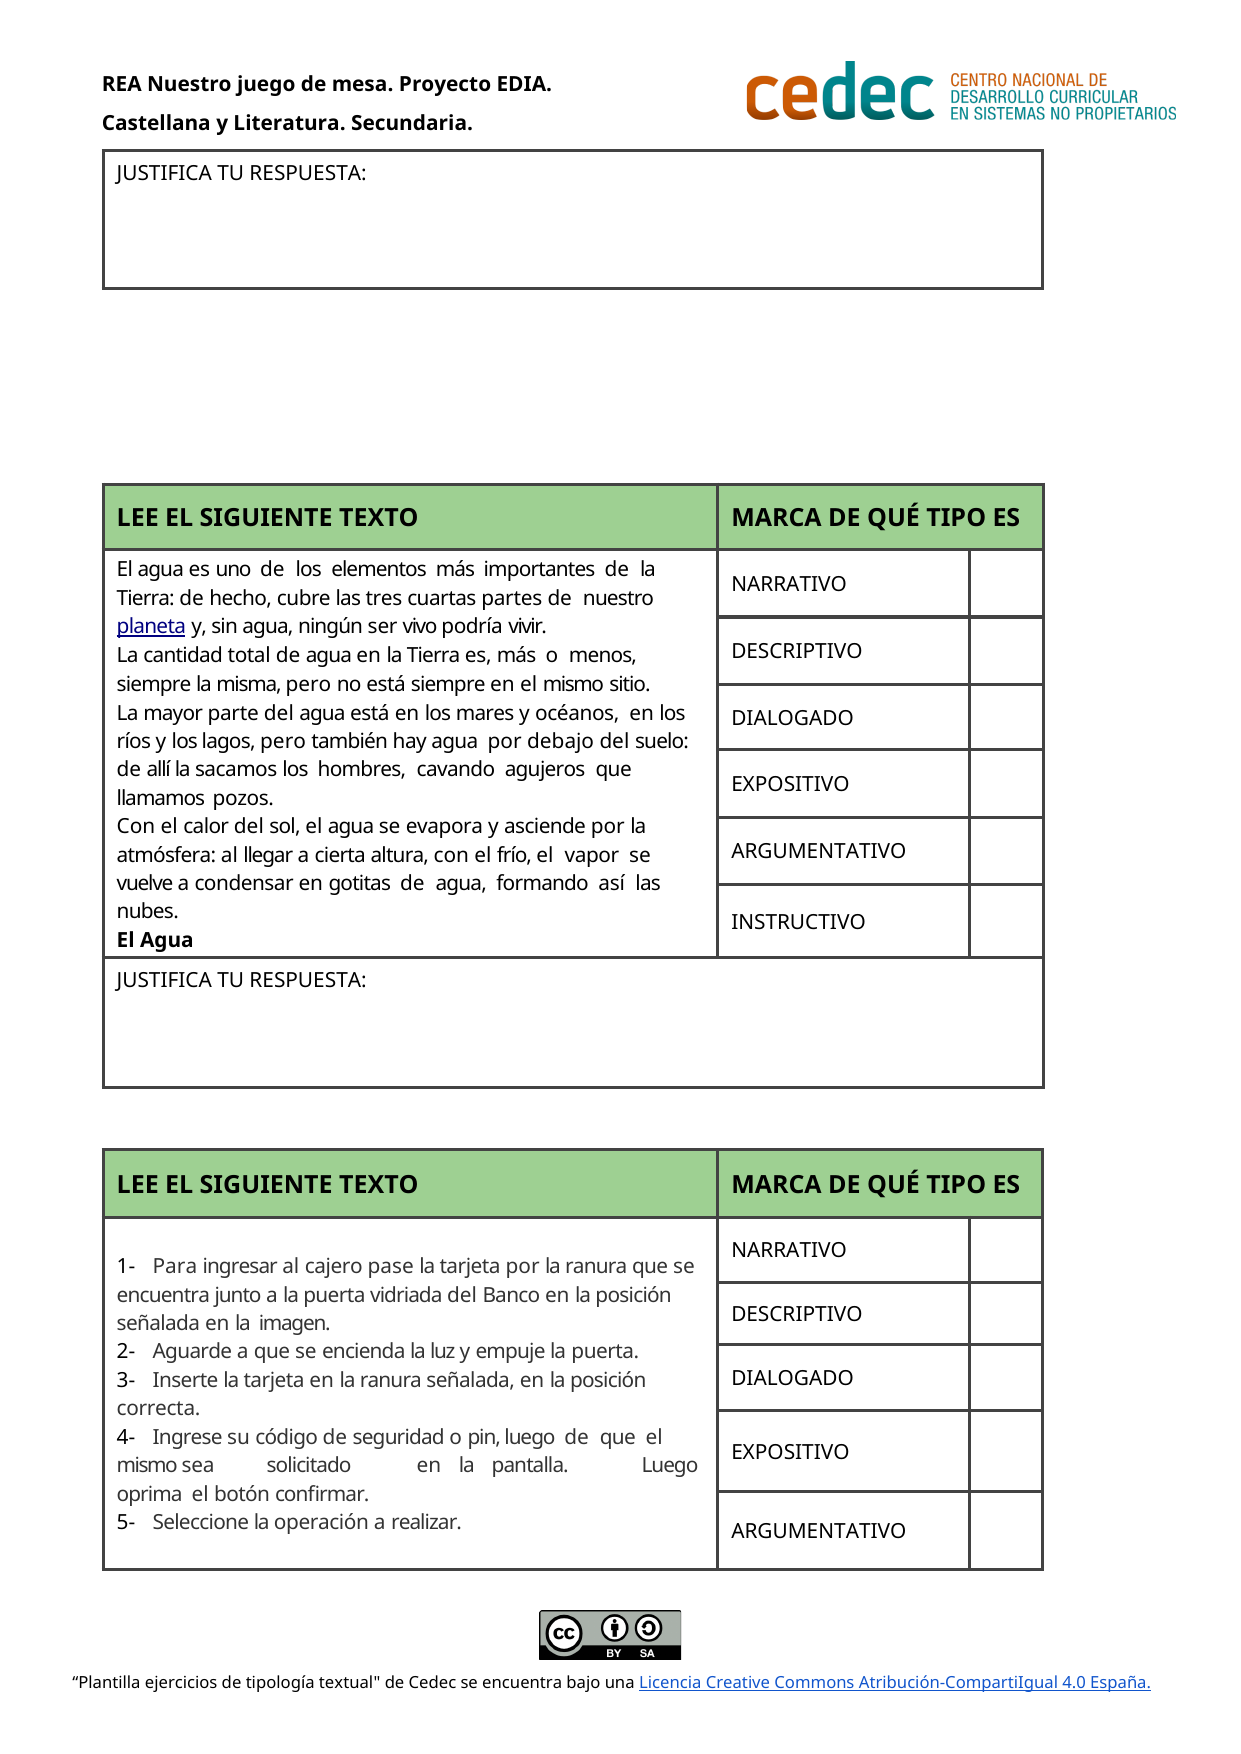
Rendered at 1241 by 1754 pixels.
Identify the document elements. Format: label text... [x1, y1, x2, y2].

table_cell El agua es uno de los elementos más importantes de la Tierra: de hecho, cubre las tres cuartas partes de nuestro planeta y, sin agua, ningún ser vivo podría vivir. La cantidad total de agua en la Tierra es, más o menos, siempre la misma, pero no está siempre en el mismo sitio. La mayor parte del agua está en los mares y océanos, en los ríos y los lagos, pero también hay agua por debajo del suelo: de allí la sacamos los hombres, cavando agujeros que llamamos pozos. Con el calor del sol, el agua se evapora y asciende por la atmósfera: al llegar a cierta altura, con el frío, el vapor se vuelve a condensar en gotitas de agua, formando así las nubes. El Agua [105, 551, 716, 956]
table_cell [971, 886, 1042, 956]
table_cell JUSTIFICA TU RESPUESTA: [105, 152, 1041, 287]
table_cell DIALOGADO [719, 1346, 968, 1409]
table_cell EXPOSITIVO [719, 751, 968, 816]
table_cell DESCRIPTIVO [719, 619, 968, 683]
picture [746, 61, 1176, 120]
table_header MARCA DE QUÉ TIPO ES [719, 1151, 1041, 1216]
table_header LEE EL SIGUIENTE TEXTO [105, 486, 716, 548]
table_cell NARRATIVO [719, 1219, 968, 1281]
table_cell [971, 819, 1042, 883]
table_cell [971, 1493, 1041, 1568]
table_cell ARGUMENTATIVO [719, 1493, 968, 1568]
table_header MARCA DE QUÉ TIPO ES [719, 486, 1042, 548]
table_cell [971, 619, 1042, 683]
table_cell [971, 1346, 1041, 1409]
table_cell [971, 551, 1042, 615]
table_cell [971, 751, 1042, 816]
table_cell NARRATIVO [719, 551, 968, 615]
table_cell ARGUMENTATIVO [719, 819, 968, 883]
table_cell [971, 1219, 1041, 1281]
table_cell JUSTIFICA TU RESPUESTA: [105, 959, 1042, 1086]
table_cell INSTRUCTIVO [719, 886, 968, 956]
table_header LEE EL SIGUIENTE TEXTO [105, 1151, 716, 1216]
table_cell [971, 1412, 1041, 1490]
table_cell [971, 1284, 1041, 1343]
table_cell DESCRIPTIVO [719, 1284, 968, 1343]
table_cell [971, 686, 1042, 748]
table_cell DIALOGADO [719, 686, 968, 748]
table_cell EXPOSITIVO [719, 1412, 968, 1490]
picture [539, 1610, 682, 1660]
table_cell Para ingresar al cajero pase la tarjeta por la ranura que se encuentra junto a la puerta vidriada del Banco en la posición señalada en la imagen. Aguarde a que se encienda la luz y empuje la puerta. Inserte la tarjeta en la ranura señalada, en la posición correcta. Ingrese su código de seguridad o pin, luego de que el mismo sea solicitado en la pantalla. Luego oprima el botón confirmar. Seleccione la operación a realizar. Seleccione finalizar operación. En caso de realizar una extracción, retire el dinero. Retire el comprobante de la operación. Operar en un cajero automático [105, 1219, 716, 1568]
